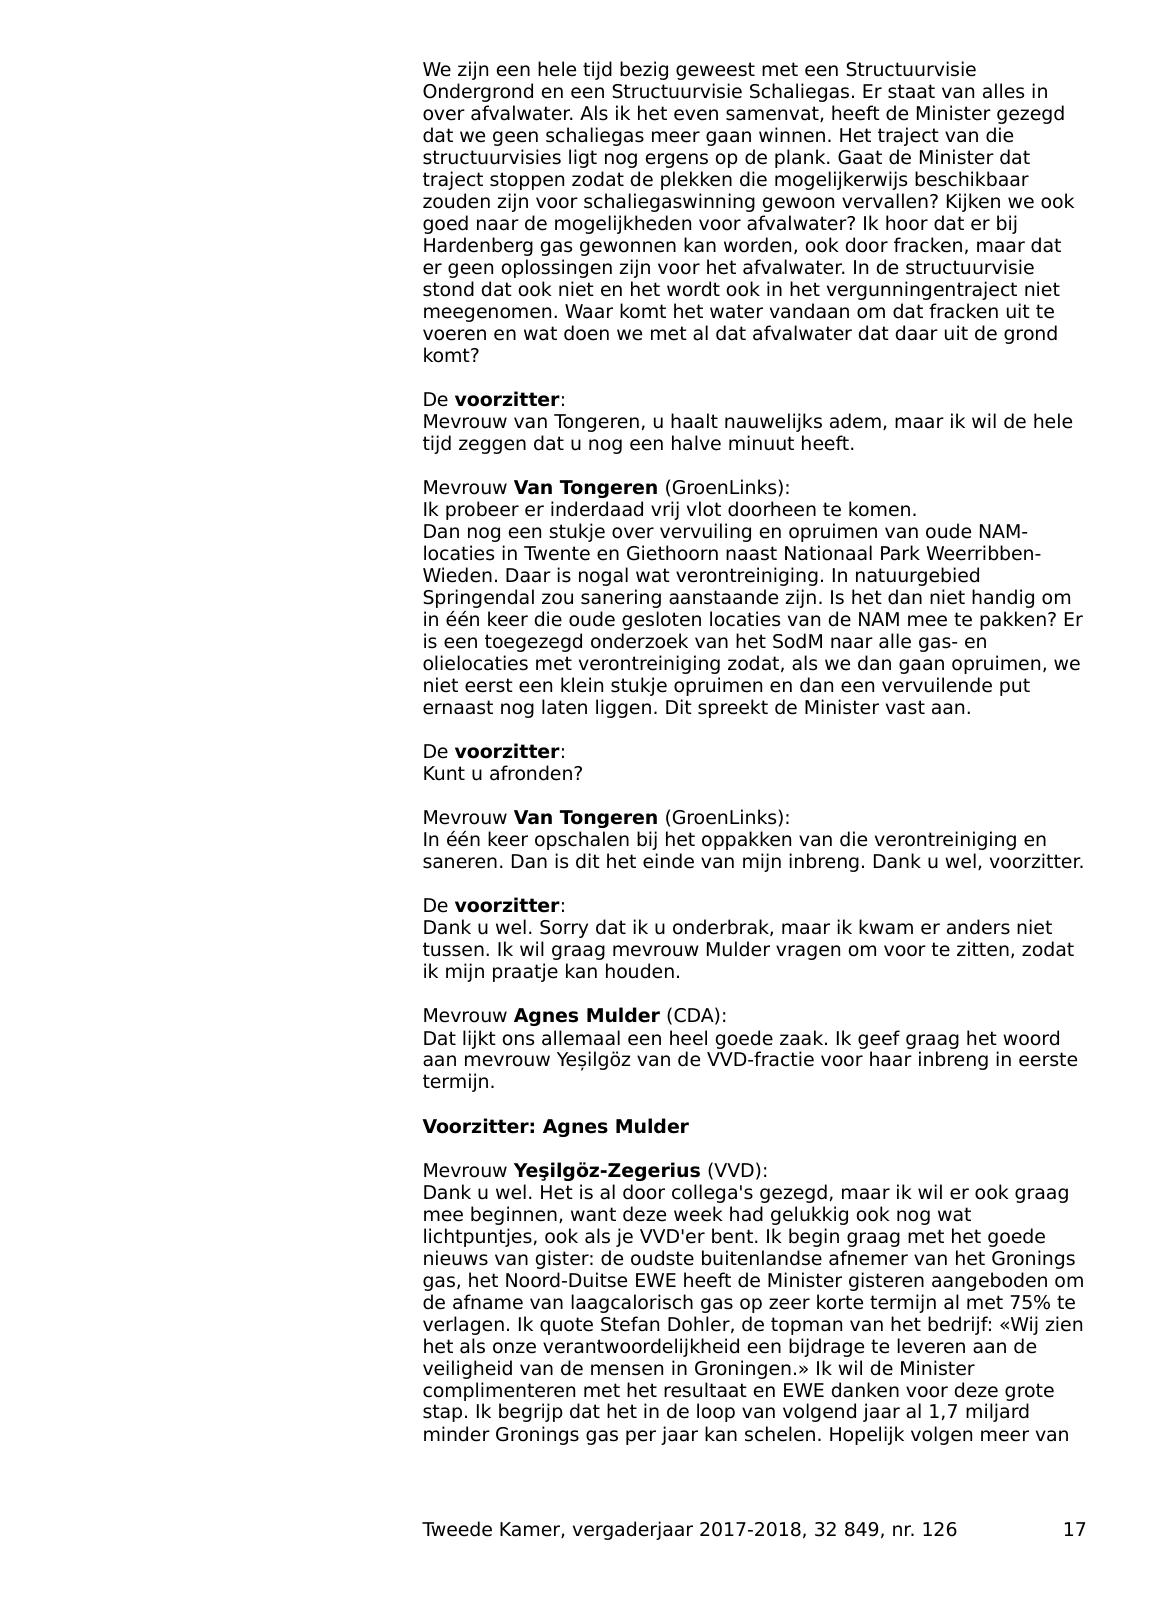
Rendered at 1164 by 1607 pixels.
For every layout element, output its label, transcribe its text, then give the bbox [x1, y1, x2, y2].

text Kunt u afronden? [422, 763, 1087, 785]
text De voorzitter: [422, 741, 1087, 763]
subtitle Voorzitter: Agnes Mulder [422, 1116, 1087, 1137]
text Dan nog een stukje over vervuiling en opruimen van oude NAM-locaties in Twente en Giethoorn naast Nationaal Park Weerribben-Wieden. Daar is nogal wat verontreiniging. In natuurgebied Springendal zou sanering aanstaande zijn. Is het dan niet handig om in één keer die oude gesloten locaties van de NAM mee te pakken? Er is een toegezegd onderzoek van het SodM naar alle gas- en olielocaties met verontreiniging zodat, als we dan gaan opruimen, we niet eerst een klein stukje opruimen en dan een vervuilende put ernaast nog laten liggen. Dit spreekt de Minister vast aan. [422, 521, 1087, 719]
text Mevrouw Van Tongeren (GroenLinks): [422, 807, 1087, 829]
text Mevrouw van Tongeren, u haalt nauwelijks adem, maar ik wil de hele tijd zeggen dat u nog een halve minuut heeft. [422, 411, 1087, 455]
text De voorzitter: [422, 895, 1087, 917]
text Dat lijkt ons allemaal een heel goede zaak. Ik geef graag het woord aan mevrouw Yeșilgöz van de VVD-fractie voor haar inbreng in eerste termijn. [422, 1027, 1087, 1093]
text De voorzitter: [422, 389, 1087, 411]
text Mevrouw Agnes Mulder (CDA): [422, 1005, 1087, 1027]
text We zijn een hele tijd bezig geweest met een Structuurvisie Ondergrond en een Structuurvisie Schaliegas. Er staat van alles in over afvalwater. Als ik het even samenvat, heeft de Minister gezegd dat we geen schaliegas meer gaan winnen. Het traject van die structuurvisies ligt nog ergens op de plank. Gaat de Minister dat traject stoppen zodat de plekken die mogelijkerwijs beschikbaar zouden zijn voor schaliegaswinning gewoon vervallen? Kijken we ook goed naar de mogelijkheden voor afvalwater? Ik hoor dat er bij Hardenberg gas gewonnen kan worden, ook door fracken, maar dat er geen oplossingen zijn voor het afvalwater. In de structuurvisie stond dat ook niet en het wordt ook in het vergunningentraject niet meegenomen. Waar komt het water vandaan om dat fracken uit te voeren en wat doen we met al dat afvalwater dat daar uit de grond komt? [422, 59, 1087, 367]
text Mevrouw Yeşilgöz-Zegerius (VVD): [422, 1160, 1087, 1182]
text In één keer opschalen bij het oppakken van die verontreiniging en saneren. Dan is dit het einde van mijn inbreng. Dank u wel, voorzitter. [422, 829, 1087, 873]
text Dank u wel. Het is al door collega's gezegd, maar ik wil er ook graag mee beginnen, want deze week had gelukkig ook nog wat lichtpuntjes, ook als je VVD'er bent. Ik begin graag met het goede nieuws van gister: de oudste buitenlandse afnemer van het Gronings gas, het Noord-Duitse EWE heeft de Minister gisteren aangeboden om de afname van laagcalorisch gas op zeer korte termijn al met 75% te verlagen. Ik quote Stefan Dohler, de topman van het bedrijf: «Wij zien het als onze verantwoordelijkheid een bijdrage te leveren aan de veiligheid van de mensen in Groningen.» Ik wil de Minister complimenteren met het resultaat en EWE danken voor deze grote stap. Ik begrijp dat het in de loop van volgend jaar al 1,7 miljard minder Gronings gas per jaar kan schelen. Hopelijk volgen meer van [422, 1182, 1087, 1445]
text Dank u wel. Sorry dat ik u onderbrak, maar ik kwam er anders niet tussen. Ik wil graag mevrouw Mulder vragen om voor te zitten, zodat ik mijn praatje kan houden. [422, 917, 1087, 983]
text Ik probeer er inderdaad vrij vlot doorheen te komen. [422, 499, 1087, 521]
text Mevrouw Van Tongeren (GroenLinks): [422, 477, 1087, 499]
